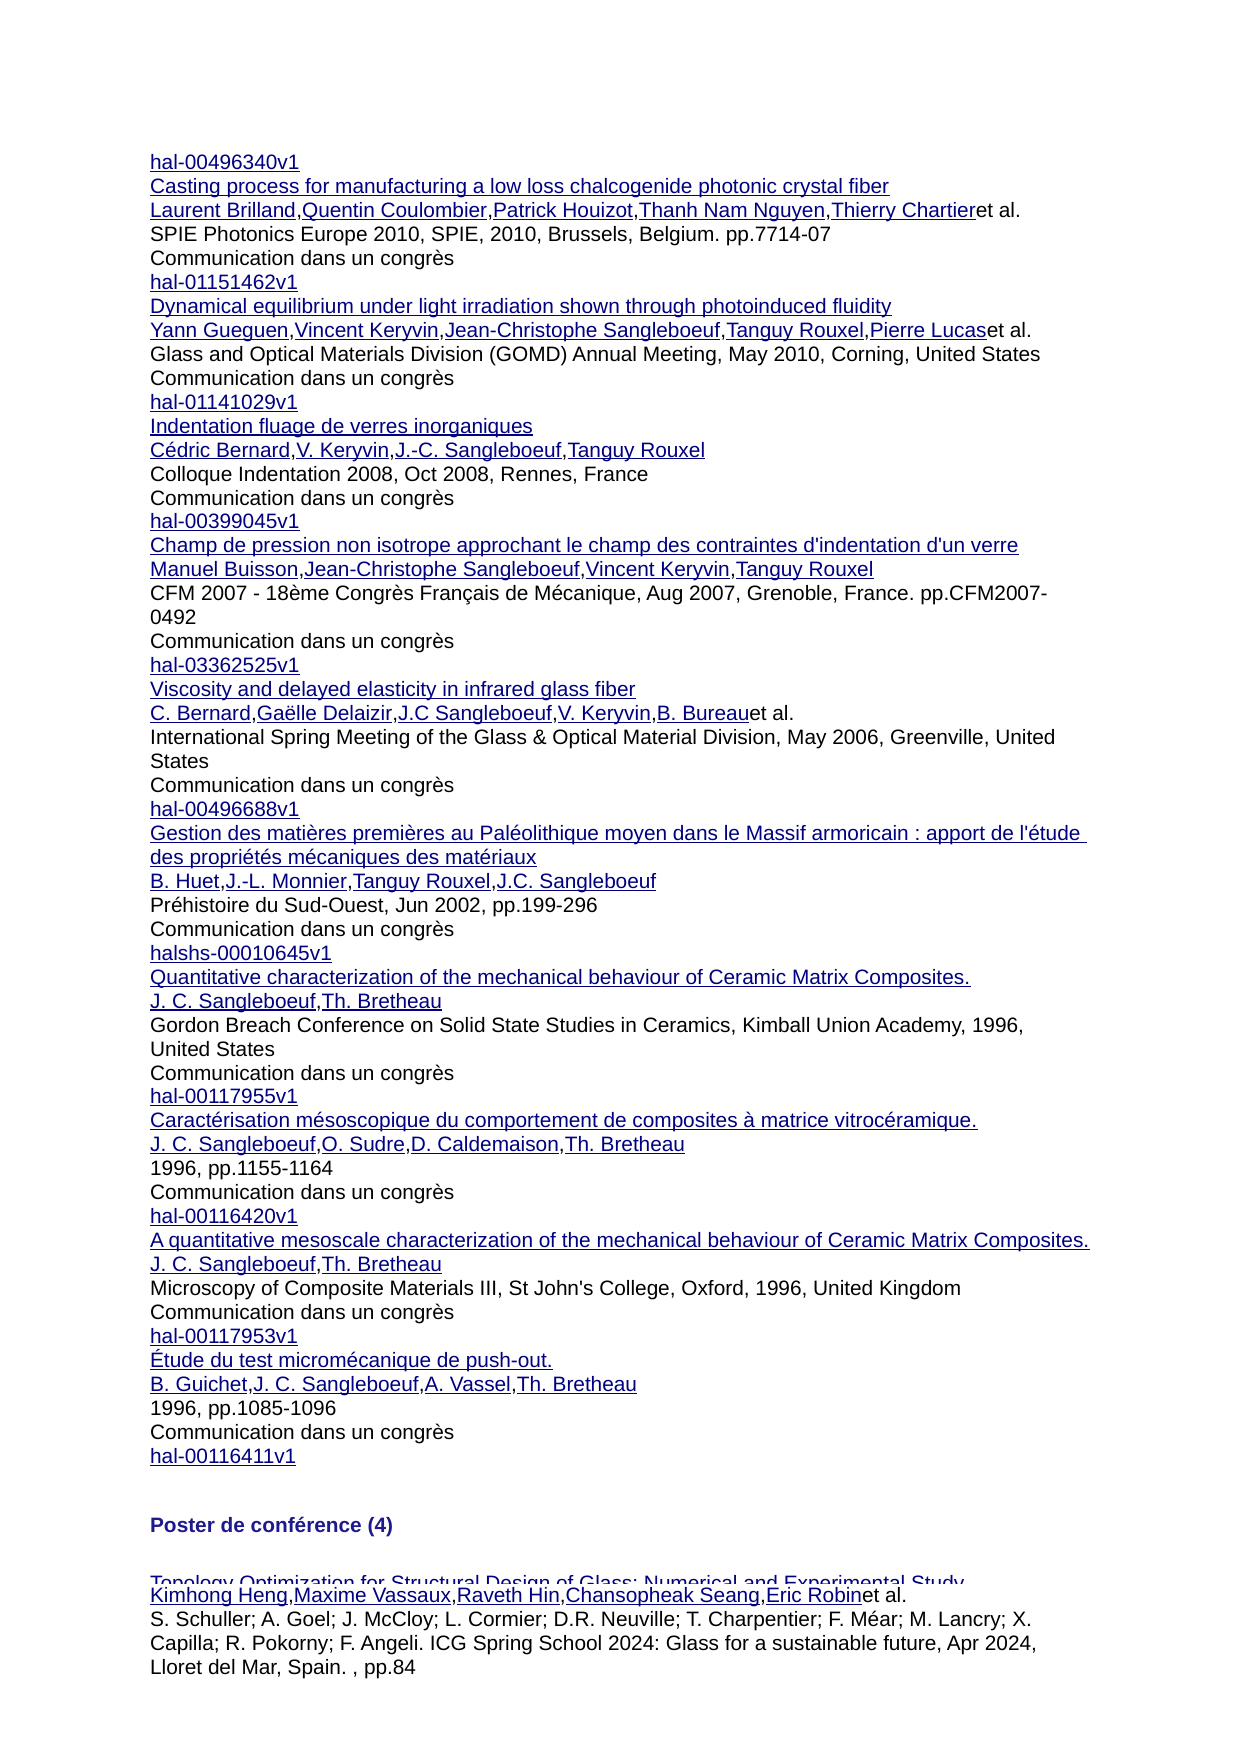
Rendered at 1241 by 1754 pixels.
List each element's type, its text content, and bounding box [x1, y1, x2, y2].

table_cell Casting process for manufacturing a low loss chalcogenide photonic crystal fiber Laurent Brilland,Quentin Coulombier,Patrick Houizot,Thanh Nam Nguyen,Thierry Chartieret al. SPIE Photonics Europe 2010, SPIE, 2010, Brussels, Belgium. pp.7714-07 Communication dans un congrès hal-01151462v1 [150, 174, 1090, 294]
table_cell J. C. Sangleboeuf,Th. Bretheau Microscopy of Composite Materials III, St John's College, Oxford, 1996, United Kingdom Communication dans un congrès hal-00117953v1 [150, 1250, 1090, 1348]
table_cell Quantitative characterization of the mechanical behaviour of Ceramic Matrix Composites. J. C. Sangleboeuf,Th. Bretheau Gordon Breach Conference on Solid State Studies in Ceramics, Kimball Union Academy, 1996, United States Communication dans un congrès hal-00117955v1 [150, 965, 1090, 1108]
table_cell Étude du test micromécanique de push-out. B. Guichet,J. C. Sangleboeuf,A. Vassel,Th. Bretheau 1996, pp.1085-1096 Communication dans un congrès hal-00116411v1 [150, 1348, 1090, 1468]
table_cell Champ de pression non isotrope approchant le champ des contraintes d'indentation d'un verre Manuel Buisson,Jean-Christophe Sangleboeuf,Vincent Keryvin,Tanguy Rouxel CFM 2007 - 18ème Congrès Français de Mécanique, Aug 2007, Grenoble, France. pp.CFM2007-0492 Communication dans un congrès hal-03362525v1 [150, 533, 1090, 677]
table_cell Indentation fluage de verres inorganiques Cédric Bernard,V. Keryvin,J.-C. Sangleboeuf,Tanguy Rouxel Colloque Indentation 2008, Oct 2008, Rennes, France Communication dans un congrès hal-00399045v1 [150, 414, 1090, 533]
subtitle Poster de conférence (4) [150, 1512, 1090, 1536]
table_cell hal-00496340v1 [150, 150, 1090, 174]
table_cell Gestion des matières premières au Paléolithique moyen dans le Massif armoricain : apport de l'étude des propriétés mécaniques des matériaux B. Huet,J.-L. Monnier,Tanguy Rouxel,J.C. Sangleboeuf Préhistoire du Sud-Ouest, Jun 2002, pp.199-296 Communication dans un congrès halshs-00010645v1 [150, 821, 1090, 964]
table_cell Caractérisation mésoscopique du comportement de composites à matrice vitrocéramique. J. C. Sangleboeuf,O. Sudre,D. Caldemaison,Th. Bretheau 1996, pp.1155-1164 Communication dans un congrès hal-00116420v1 [150, 1108, 1090, 1228]
table_cell A quantitative mesoscale characterization of the mechanical behaviour of Ceramic Matrix Composites. [150, 1228, 1090, 1249]
table_cell Viscosity and delayed elasticity in infrared glass fiber C. Bernard,Gaëlle Delaizir,J.C Sangleboeuf,V. Keryvin,B. Bureauet al. International Spring Meeting of the Glass & Optical Material Division, May 2006, Greenville, United States Communication dans un congrès hal-00496688v1 [150, 677, 1090, 821]
table_header Topology Optimization for Structural Design of Glass: Numerical and Experimental Study Kimhong Heng,Maxime Vassaux,Raveth Hin,Chansopheak Seang,Eric Robinet al. S. Schuller; A. Goel; J. McCloy; L. Cormier; D.R. Neuville; T. Charpentier; F. Méar; M. Lancry; X. Capilla; R. Pokorny; F. Angeli. ICG Spring School 2024: Glass for a sustainable future, Apr 2024, Lloret del Mar, Spain. , pp.84 [150, 1571, 1090, 1679]
table_cell Dynamical equilibrium under light irradiation shown through photoinduced fluidity Yann Gueguen,Vincent Keryvin,Jean-Christophe Sangleboeuf,Tanguy Rouxel,Pierre Lucaset al. Glass and Optical Materials Division (GOMD) Annual Meeting, May 2010, Corning, United States Communication dans un congrès hal-01141029v1 [150, 294, 1090, 413]
